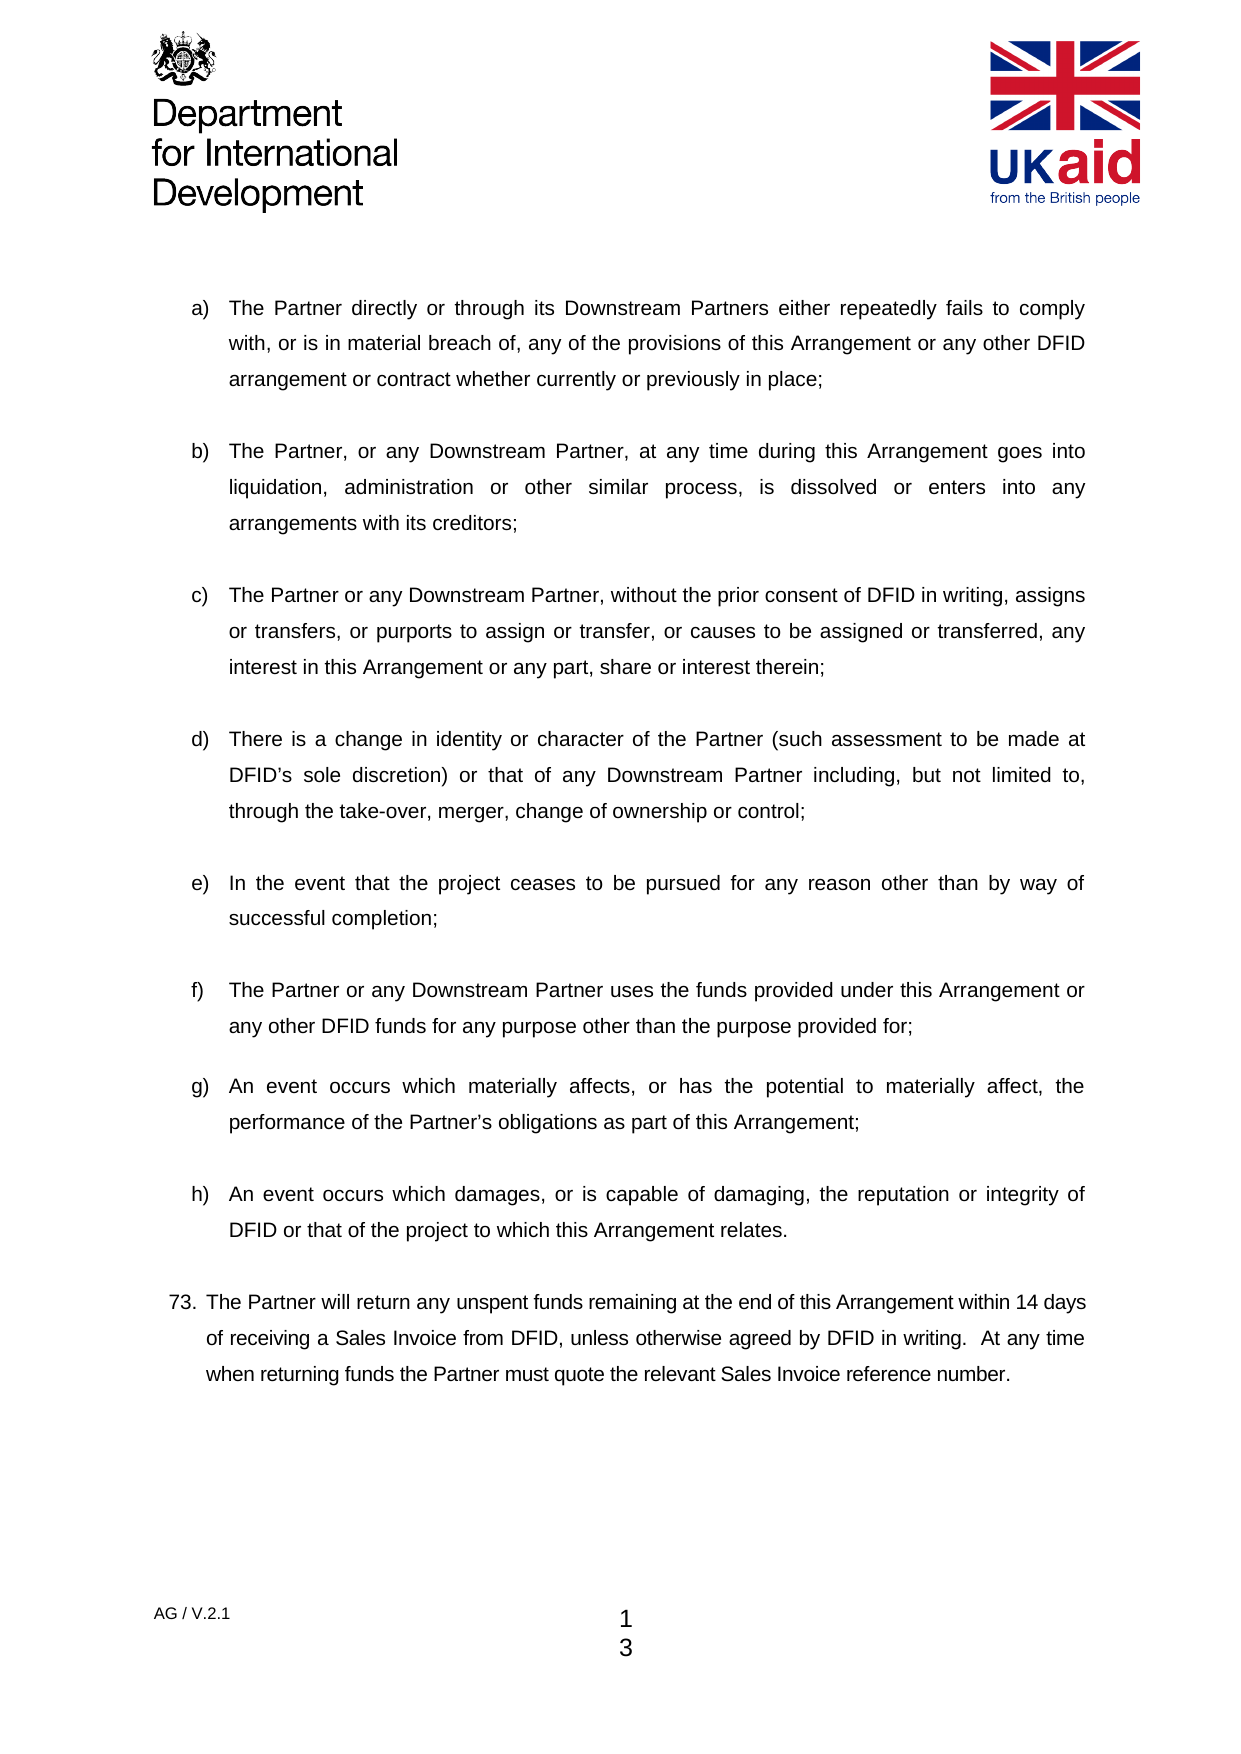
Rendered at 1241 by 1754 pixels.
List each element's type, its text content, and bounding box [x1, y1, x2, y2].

list In the event that the project ceases to be pursued for any reason other than by way of successful completion; [191, 870, 1087, 930]
list An event occurs which materially affects, or has the potential to materially affect, the performance of the Partner’s obligations as part of this Arrangement; [191, 1074, 1087, 1134]
list There is a change in identity or character of the Partner (such assessment to be made at DFID’s sole discretion) or that of any Downstream Partner including, but not limited to, through the take-over, merger, change of ownership or control; [191, 727, 1087, 822]
list An event occurs which damages, or is capable of damaging, the reputation or integrity of DFID or that of the project to which this Arrangement relates. [191, 1182, 1087, 1242]
list The Partner directly or through its Downstream Partners either repeatedly fails to comply with, or is in material breach of, any of the provisions of this Arrangement or any other DFID arrangement or contract whether currently or previously in place; [191, 295, 1087, 391]
list The Partner or any Downstream Partner, without the prior consent of DFID in writing, assigns or transfers, or purports to assign or transfer, or causes to be assigned or transferred, any interest in this Arrangement or any part, share or interest therein; [191, 583, 1087, 679]
list The Partner will return any unspent funds remaining at the end of this Arrangement within 14 days of receiving a Sales Invoice from DFID, unless otherwise agreed by DFID in writing. At any time when returning funds the Partner must quote the relevant Sales Invoice reference number. [168, 1289, 1087, 1385]
list The Partner or any Downstream Partner uses the funds provided under this Arrangement or any other DFID funds for any purpose other than the purpose provided for; [191, 978, 1087, 1038]
list The Partner, or any Downstream Partner, at any time during this Arrangement goes into liquidation, administration or other similar process, is dissolved or enters into any arrangements with its creditors; [191, 439, 1087, 535]
